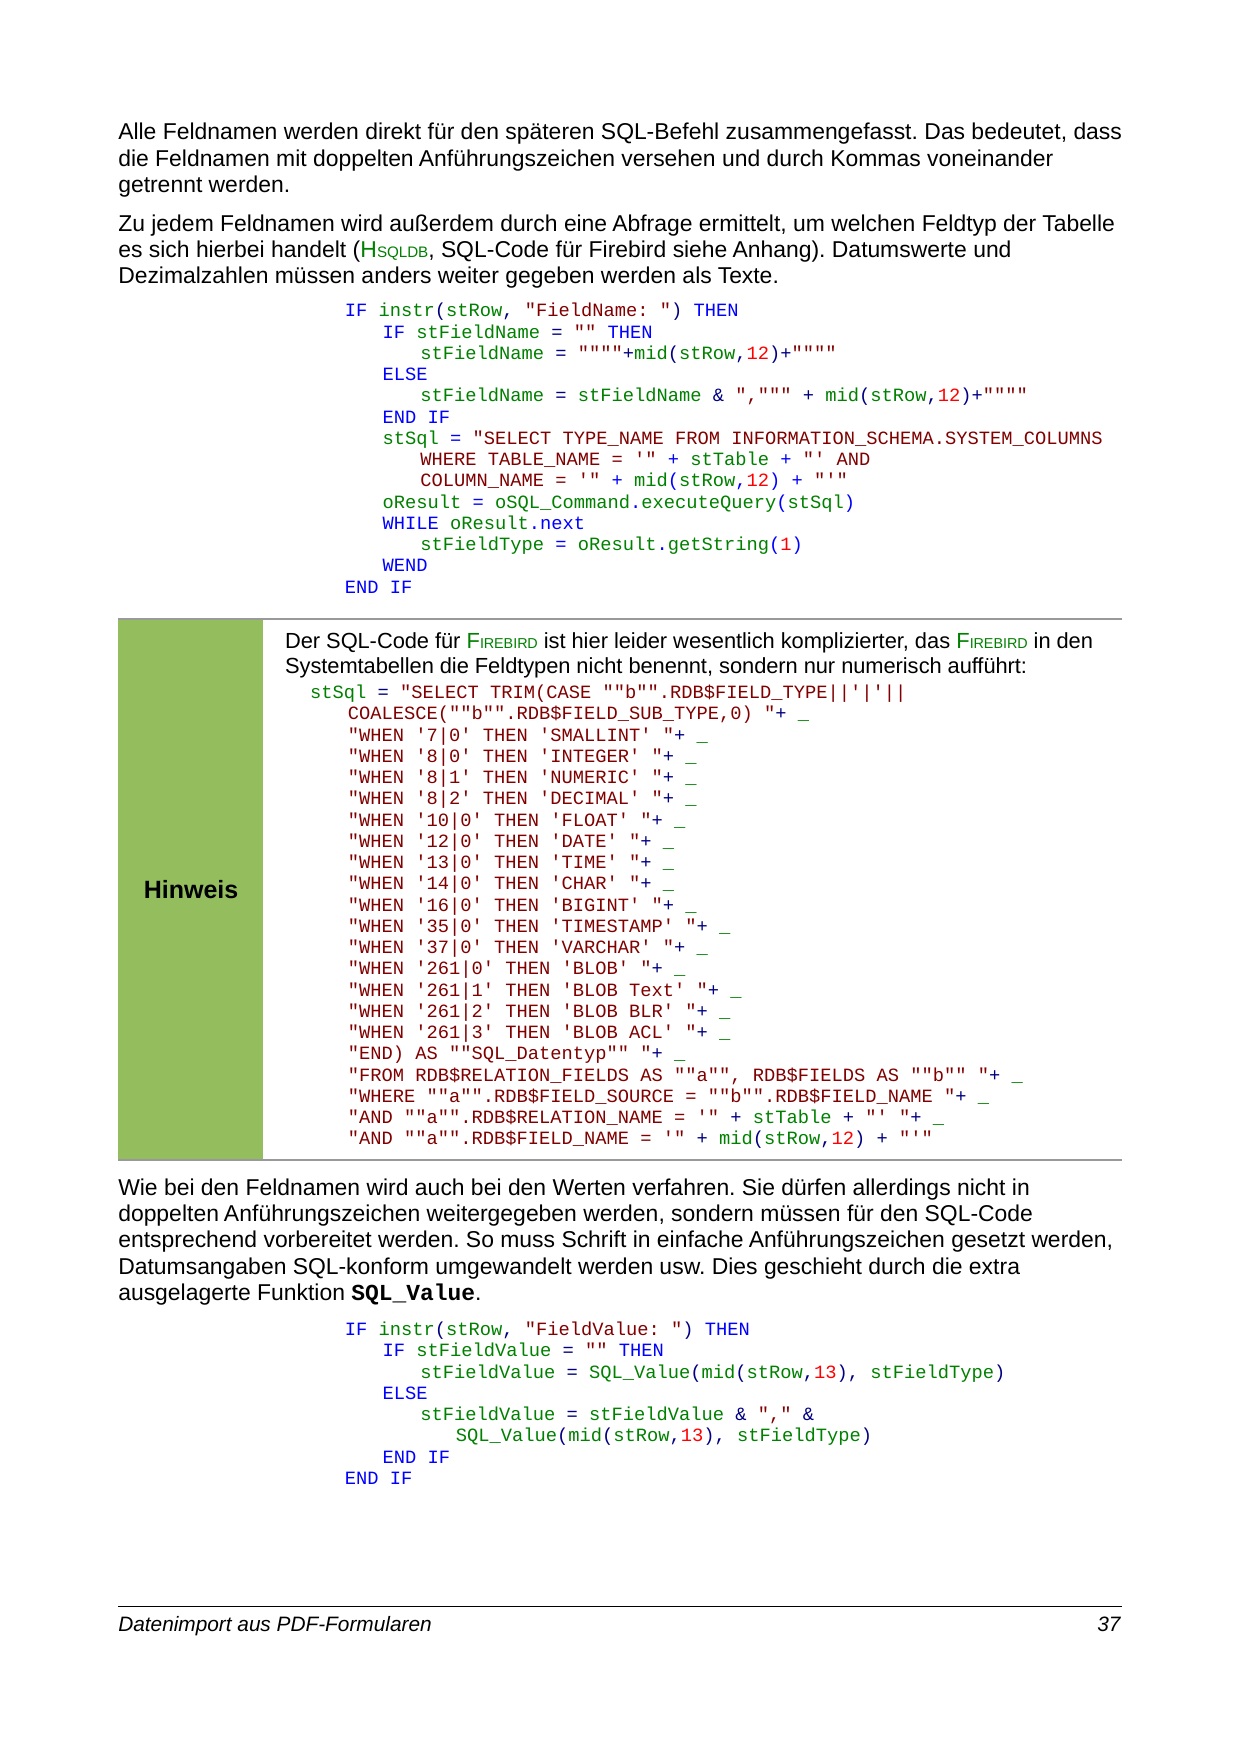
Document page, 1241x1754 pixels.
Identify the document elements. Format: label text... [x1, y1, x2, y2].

text IF stFieldValue = "" THEN [156, 1341, 1122, 1362]
text END IF [156, 1469, 1122, 1490]
text END IF [156, 1447, 1122, 1469]
text WEND [156, 556, 1122, 577]
text ELSE [156, 365, 1122, 386]
text stFieldValue = SQL_Value(mid(stRow,13), stFieldType) [156, 1362, 1122, 1384]
table_header Hinweis [118, 620, 263, 1159]
text stFieldValue = stFieldValue & "," & SQL_Value(mid(stRow,13), stFieldType) [156, 1405, 1122, 1447]
text IF stFieldName = "" THEN [156, 322, 1122, 344]
text oResult = oSQL_Command.executeQuery(stSql) [156, 492, 1122, 514]
text IF instr(stRow, "FieldName: ") THEN [156, 301, 1122, 322]
text Zu jedem Feldnamen wird außerdem durch eine Abfrage ermittelt, um welchen Feldtyp der Tabelle es sich hierbei handelt (Hsqldb, SQL-Code für Firebird siehe Anhang). Datumswerte und Dezimalzahlen müssen anders weiter gegeben werden als Texte. [118, 210, 1122, 289]
text stFieldType = oResult.getString(1) [156, 535, 1122, 556]
text ELSE [156, 1384, 1122, 1405]
text IF instr(stRow, "FieldValue: ") THEN [156, 1320, 1122, 1341]
text END IF [156, 577, 1122, 599]
text stSql = "SELECT TYPE_NAME FROM INFORMATION_SCHEMA.SYSTEM_COLUMNS WHERE TABLE_NAME = '" + stTable + "' AND COLUMN_NAME = '" + mid(stRow,12) + "'" [156, 429, 1122, 492]
table_header Der SQL-Code für Firebird ist hier leider wesentlich komplizierter, das Firebird in den Systemtabellen die Feldtypen nicht benennt, sondern nur numerisch aufführt: stSql = "SELECT TRIM(CASE ""b"".RDB$FIELD_TYPE||'|'|| COALESCE(""b"".RDB$FIELD_SUB_TYPE,0) "+ _ "WHEN '7|0' THEN 'SMALLINT' "+ _ "WHEN '8|0' THEN 'INTEGER' "+ _ "WHEN '8|1' THEN 'NUMERIC' "+ _ "WHEN '8|2' THEN 'DECIMAL' "+ _ "WHEN '10|0' THEN 'FLOAT' "+ _ "WHEN '12|0' THEN 'DATE' "+ _ "WHEN '13|0' THEN 'TIME' "+ _ "WHEN '14|0' THEN 'CHAR' "+ _ "WHEN '16|0' THEN 'BIGINT' "+ _ "WHEN '35|0' THEN 'TIMESTAMP' "+ _ "WHEN '37|0' THEN 'VARCHAR' "+ _ "WHEN '261|0' THEN 'BLOB' "+ _ "WHEN '261|1' THEN 'BLOB Text' "+ _ "WHEN '261|2' THEN 'BLOB BLR' "+ _ "WHEN '261|3' THEN 'BLOB ACL' "+ _ "END) AS ""SQL_Datentyp"" "+ _ "FROM RDB$RELATION_FIELDS AS ""a"", RDB$FIELDS AS ""b"" "+ _ "WHERE ""a"".RDB$FIELD_SOURCE = ""b"".RDB$FIELD_NAME "+ _ "AND ""a"".RDB$RELATION_NAME = '" + stTable + "' "+ _ "AND ""a"".RDB$FIELD_NAME = '" + mid(stRow,12) + "'" [264, 620, 1122, 1159]
text Alle Feldnamen werden direkt für den späteren SQL-Befehl zusammengefasst. Das bedeutet, dass die Feldnamen mit doppelten Anführungszeichen versehen und durch Kommas voneinander getrennt werden. [118, 118, 1122, 197]
text Wie bei den Feldnamen wird auch bei den Werten verfahren. Sie dürfen allerdings nicht in doppelten Anführungszeichen weitergegeben werden, sondern müssen für den SQL-Code entsprechend vorbereitet werden. So muss Schrift in einfache Anführungszeichen gesetzt werden, Datumsangaben SQL-konform umgewandelt werden usw. Dies geschieht durch die extra ausgelagerte Funktion SQL_Value. [118, 1174, 1122, 1307]
text stFieldName = """"+mid(stRow,12)+"""" [156, 344, 1122, 365]
text WHILE oResult.next [156, 514, 1122, 535]
text stFieldName = stFieldName & ",""" + mid(stRow,12)+"""" [156, 386, 1122, 407]
text END IF [156, 407, 1122, 429]
